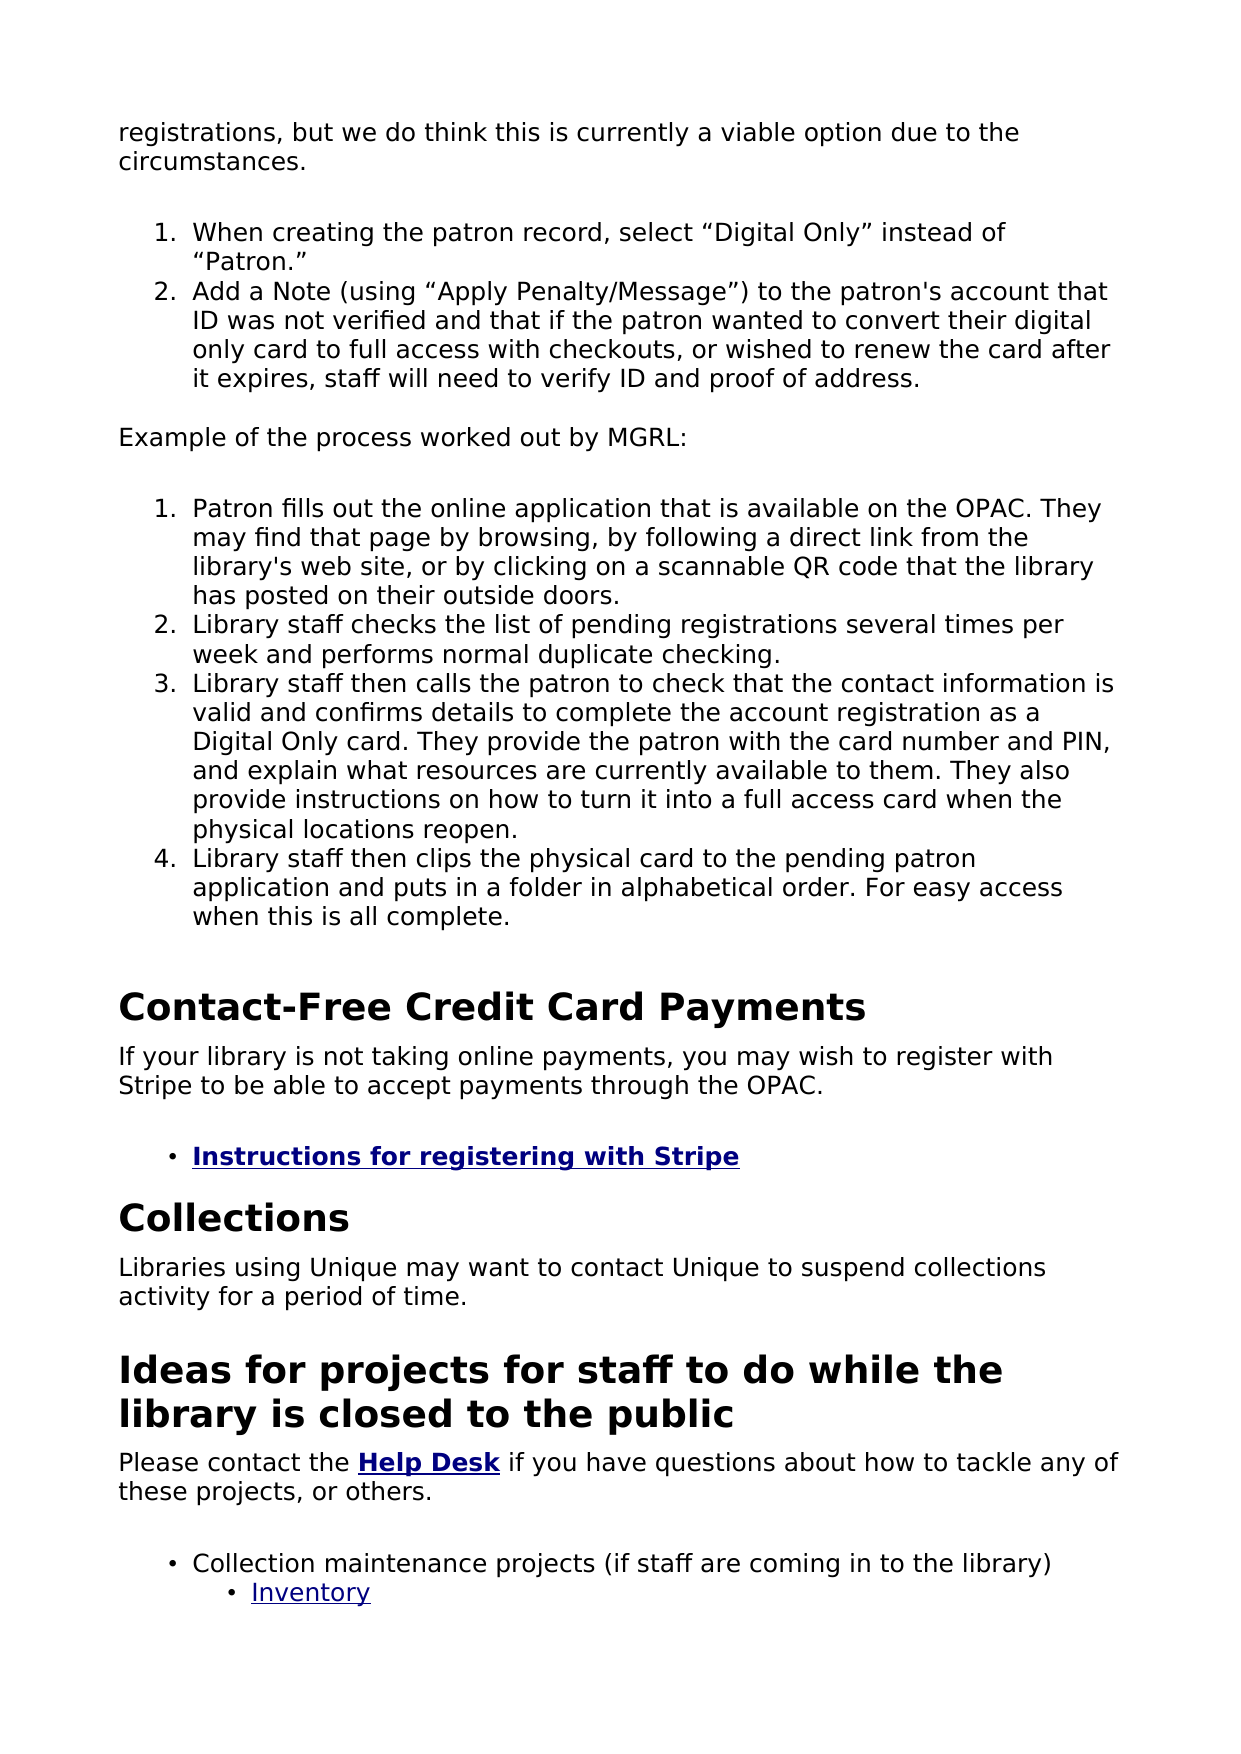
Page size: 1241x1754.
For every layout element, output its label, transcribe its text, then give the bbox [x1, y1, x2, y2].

list Library staff then calls the patron to check that the contact information is valid and confirms details to complete the account registration as a Digital Only card. They provide the patron with the card number and PIN, and explain what resources are currently available to them. They also provide instructions on how to turn it into a full access card when the physical locations reopen. [177, 669, 1122, 844]
subtitle Collections [118, 1197, 1122, 1240]
list Patron fills out the online application that is available on the OPAC. They may find that page by browsing, by following a direct link from the library's web site, or by clicking on a scannable QR code that the library has posted on their outside doors. [177, 494, 1122, 611]
list Library staff checks the list of pending registrations several times per week and performs normal duplicate checking. [177, 611, 1122, 669]
subtitle Ideas for projects for staff to do while the library is closed to the public [118, 1349, 1122, 1436]
list Library staff then clips the physical card to the pending patron application and puts in a folder in alphabetical order. For easy access when this is all complete. [177, 844, 1122, 932]
subtitle Contact-Free Credit Card Payments [118, 986, 1122, 1030]
text If your library is not taking online payments, you may wish to register with Stripe to be able to accept payments through the OPAC. [118, 1042, 1122, 1101]
list Collection maintenance projects (if staff are coming in to the library) [177, 1549, 1122, 1578]
text Please contact the Help Desk if you have questions about how to tackle any of these projects, or others. [118, 1448, 1122, 1507]
list Inventory [236, 1578, 1122, 1607]
list Instructions for registering with Stripe [177, 1142, 1122, 1172]
text Libraries using Unique may want to contact Unique to suspend collections activity for a period of time. [118, 1253, 1122, 1311]
list When creating the patron record, select “Digital Only” instead of “Patron.” [177, 218, 1122, 277]
text Example of the process worked out by MGRL: [118, 423, 1122, 452]
list Add a Note (using “Apply Penalty/Message”) to the patron's account that ID was not verified and that if the patron wanted to convert their digital only card to full access with checkouts, or wished to renew the card after it expires, staff will need to verify ID and proof of address. [177, 277, 1122, 393]
text registrations, but we do think this is currently a viable option due to the circumstances. [118, 118, 1122, 176]
